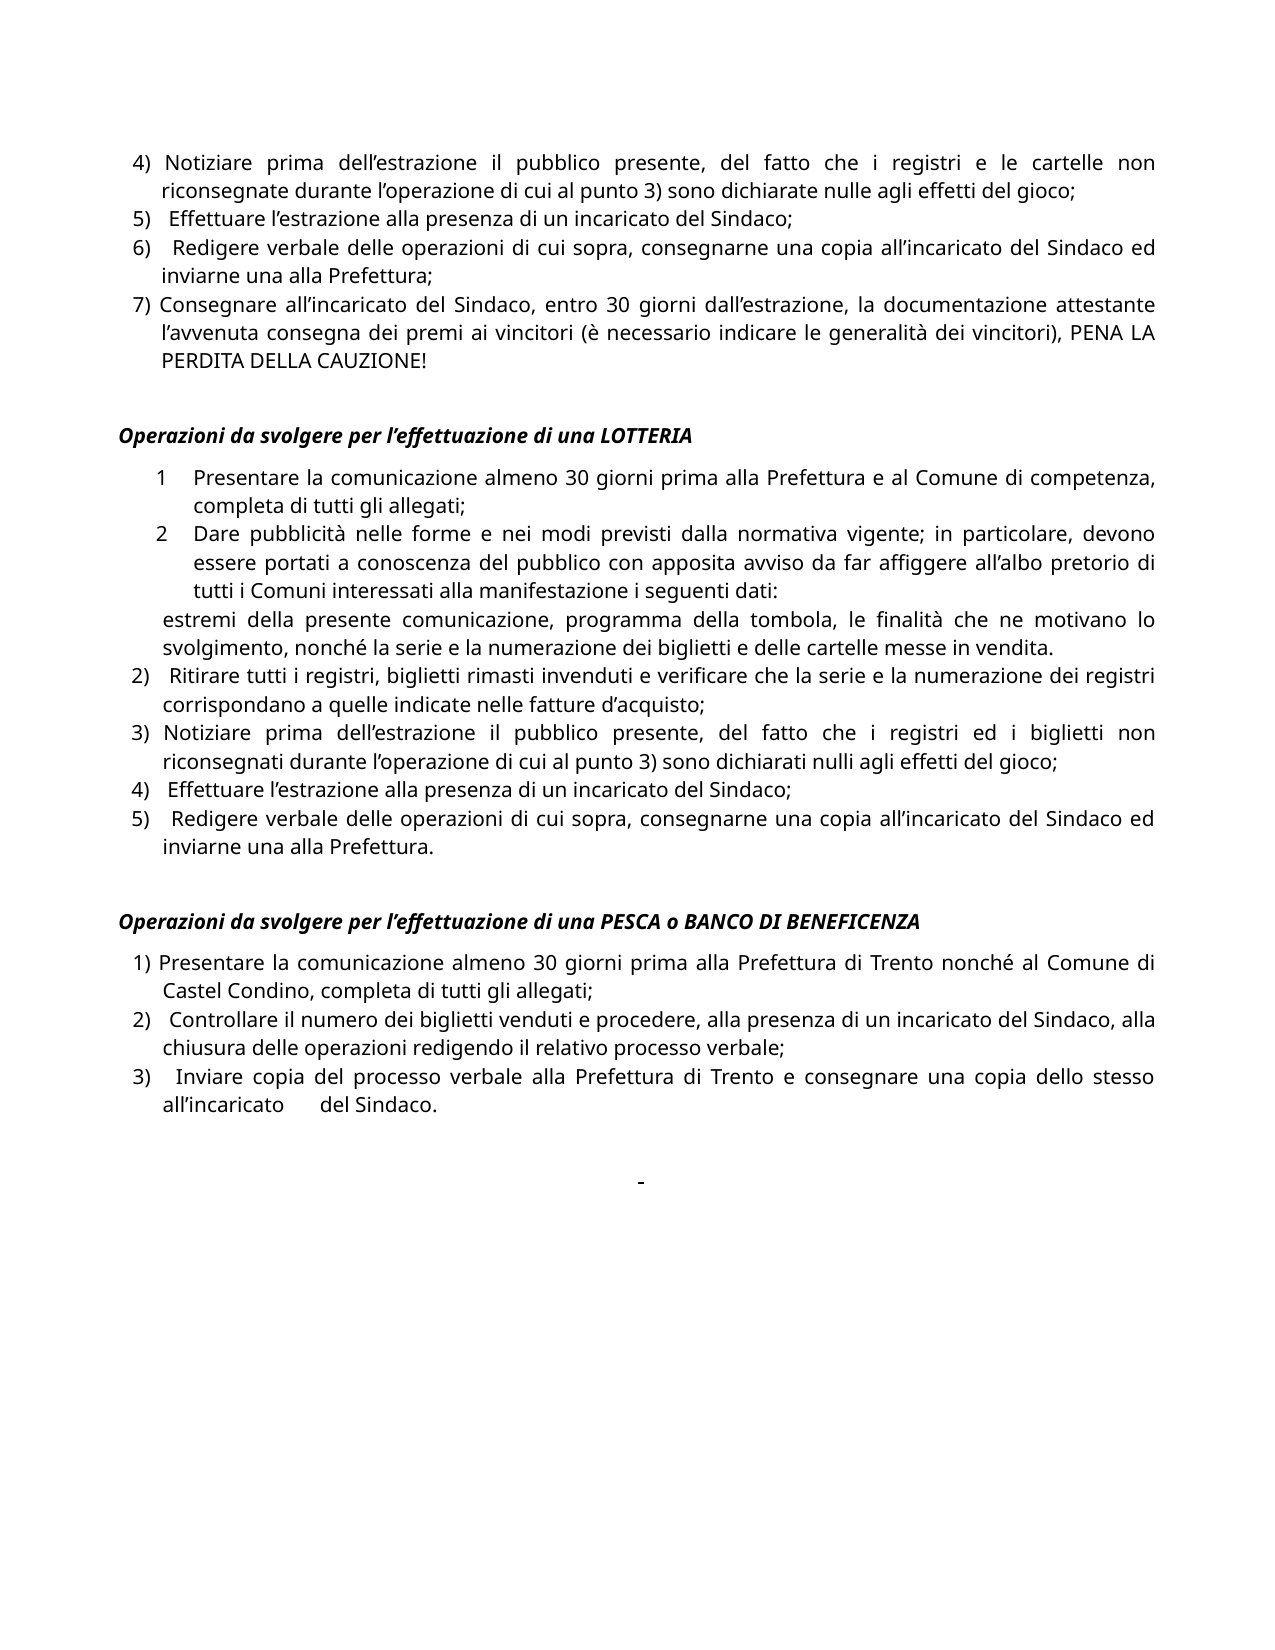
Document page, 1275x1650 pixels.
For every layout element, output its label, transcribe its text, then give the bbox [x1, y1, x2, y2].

list Dare pubblicità nelle forme e nei modi previsti dalla normativa vigente; in particolare, devono essere portati a conoscenza del pubblico con apposita avviso da far affiggere all’albo pretorio di tutti i Comuni interessati alla manifestazione i seguenti dati: [156, 519, 1157, 605]
text 1) Presentare la comunicazione almeno 30 giorni prima alla Prefettura di Trento nonché al Comune di Castel Condino, completa di tutti gli allegati; [132, 948, 1157, 1005]
text Operazioni da svolgere per l’effettuazione di una PESCA o BANCO DI BENEFICENZA [118, 907, 1157, 936]
text 2) Ritirare tutti i registri, biglietti rimasti invenduti e verificare che la serie e la numerazione dei registri corrispondano a quelle indicate nelle fatture d’acquisto; [131, 662, 1157, 718]
text 5) Redigere verbale delle operazioni di cui sopra, consegnarne una copia all’incaricato del Sindaco ed inviarne una alla Prefettura. [131, 804, 1157, 861]
text 5) Effettuare l’estrazione alla presenza di un incaricato del Sindaco; [132, 204, 1157, 233]
text 3) Notiziare prima dell’estrazione il pubblico presente, del fatto che i registri ed i biglietti non riconsegnati durante l’operazione di cui al punto 3) sono dichiarati nulli agli effetti del gioco; [131, 718, 1157, 775]
text 4) Notiziare prima dell’estrazione il pubblico presente, del fatto che i registri e le cartelle non riconsegnate durante l’operazione di cui al punto 3) sono dichiarate nulle agli effetti del gioco; [132, 148, 1157, 204]
text 4) Effettuare l’estrazione alla presenza di un incaricato del Sindaco; [131, 775, 1157, 804]
text estremi della presente comunicazione, programma della tombola, le finalità che ne motivano lo svolgimento, nonché la serie e la numerazione dei biglietti e delle cartelle messe in vendita. [162, 605, 1157, 662]
list Presentare la comunicazione almeno 30 giorni prima alla Prefettura e al Comune di competenza, completa di tutti gli allegati; [156, 463, 1157, 519]
text 3) Inviare copia del processo verbale alla Prefettura di Trento e consegnare una copia dello stesso all’incaricato del Sindaco. [132, 1062, 1157, 1119]
text 7) Consegnare all’incaricato del Sindaco, entro 30 giorni dall’estrazione, la documentazione attestante l’avvenuta consegna dei premi ai vincitori (è necessario indicare le generalità dei vincitori), PENA LA PERDITA DELLA CAUZIONE! [132, 290, 1157, 375]
text 2) Controllare il numero dei biglietti venduti e procedere, alla presenza di un incaricato del Sindaco, alla chiusura delle operazioni redigendo il relativo processo verbale; [132, 1005, 1157, 1062]
text 6) Redigere verbale delle operazioni di cui sopra, consegnarne una copia all’incaricato del Sindaco ed inviarne una alla Prefettura; [132, 233, 1157, 290]
text Operazioni da svolgere per l’effettuazione di una LOTTERIA [118, 422, 1157, 450]
